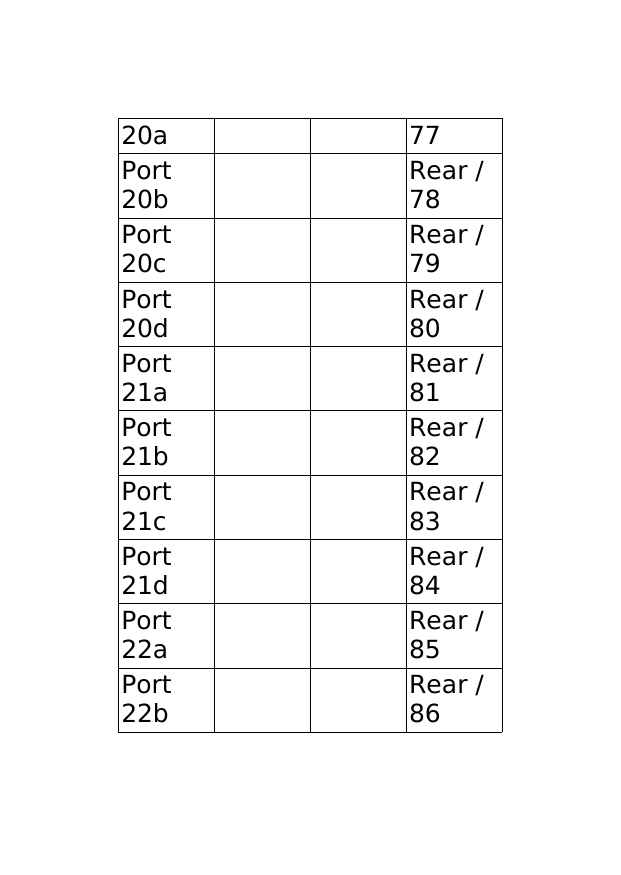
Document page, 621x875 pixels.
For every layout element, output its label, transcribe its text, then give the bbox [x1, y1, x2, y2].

table_cell [215, 540, 310, 603]
table_cell [215, 219, 310, 282]
table_cell Port 20c [119, 219, 214, 282]
table_cell Rear / 78 [407, 154, 502, 217]
table_cell Port 20d [119, 283, 214, 346]
table_cell Rear / 83 [407, 476, 502, 539]
table_cell Rear / 82 [407, 411, 502, 474]
table_cell [311, 283, 406, 346]
table_cell 77 [407, 119, 502, 153]
table_cell Rear / 81 [407, 347, 502, 410]
table_cell [311, 476, 406, 539]
table_cell Port 21d [119, 540, 214, 603]
table_cell [311, 604, 406, 667]
table_cell Rear / 80 [407, 283, 502, 346]
table_cell [311, 219, 406, 282]
table_cell Port 22a [119, 604, 214, 667]
table_cell Port 20b [119, 154, 214, 217]
table_cell [215, 119, 310, 153]
table_cell Rear / 79 [407, 219, 502, 282]
table_cell Rear / 85 [407, 604, 502, 667]
table_cell Port 21b [119, 411, 214, 474]
table_cell Rear / 86 [407, 669, 502, 732]
table_cell [215, 283, 310, 346]
table_cell 20a [119, 119, 214, 153]
table_cell Port 21a [119, 347, 214, 410]
table_cell [311, 411, 406, 474]
table_cell [215, 154, 310, 217]
table_cell Rear / 84 [407, 540, 502, 603]
table_cell [215, 347, 310, 410]
table_cell [311, 154, 406, 217]
table_cell [311, 347, 406, 410]
table_cell [311, 669, 406, 732]
table_cell [215, 411, 310, 474]
table_cell [215, 669, 310, 732]
table_cell [311, 119, 406, 153]
table_cell [215, 476, 310, 539]
table_cell [215, 604, 310, 667]
table_cell Port 21c [119, 476, 214, 539]
table_cell [311, 540, 406, 603]
table_cell Port 22b [119, 669, 214, 732]
